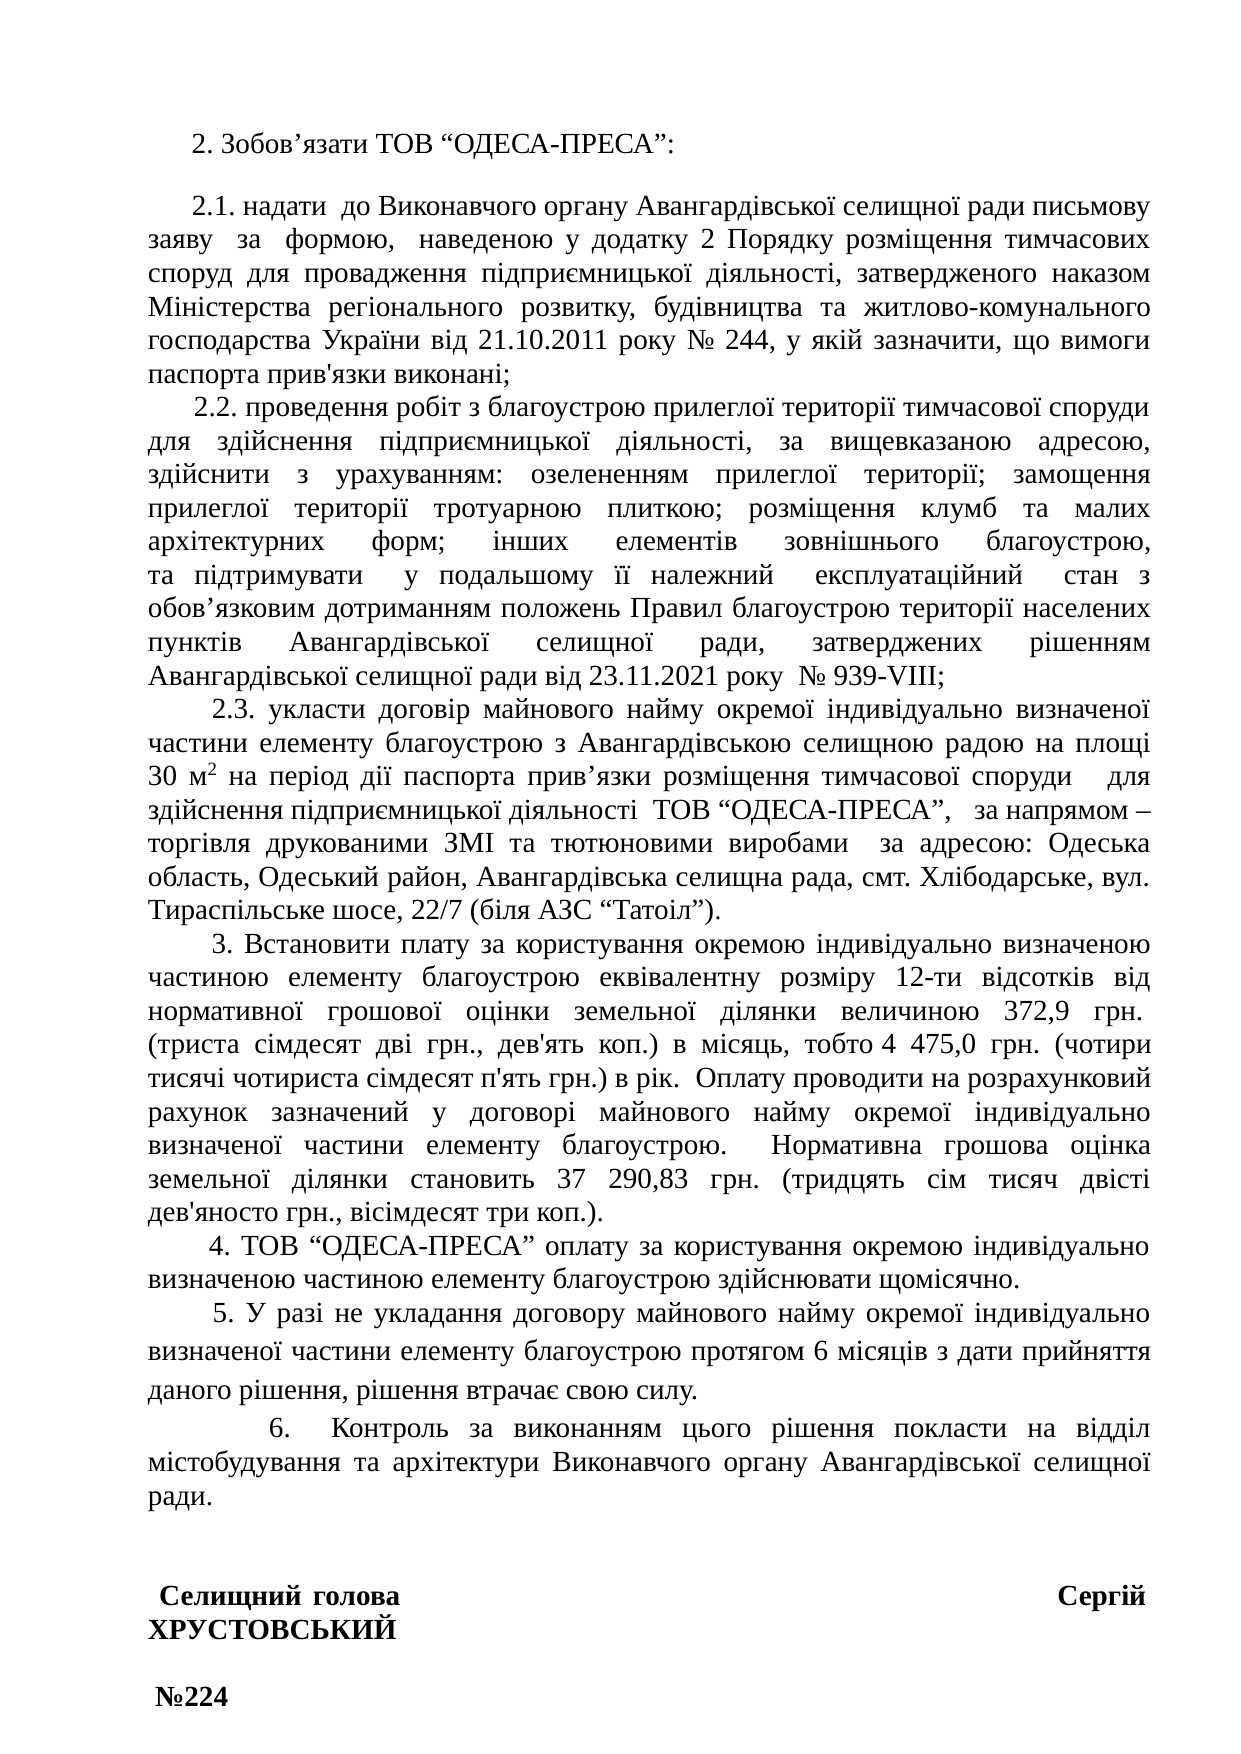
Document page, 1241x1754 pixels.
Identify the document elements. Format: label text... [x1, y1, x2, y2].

text 4. ТОВ “ОДЕСА-ПРЕСА” оплату за користування окремою індивідуально визначеною частиною елементу благоустрою здійснювати щомісячно. [148, 1228, 1152, 1295]
text №224 [148, 1679, 1152, 1712]
text 6. Контроль за виконанням цього рішення покласти на відділ містобудування та архітектури Виконавчого органу Авангардівської селищної ради. [148, 1411, 1152, 1511]
text 2.2. проведення робіт з благоустрою прилеглої території тимчасової споруди для здійснення підприємницької діяльності, за вищевказаною адресою, здійснити з урахуванням: озелененням прилеглої території; замощення прилеглої території тротуарною плиткою; розміщення клумб та малих архітектурних форм; інших елементів зовнішнього благоустрою, та підтримувати у подальшому її належний експлуатаційний стан з обов’язковим дотриманням положень Правил благоустрою території населених пунктів Авангардівської селищної ради, затверджених рішенням Авангардівської селищної ради від 23.11.2021 року № 939-VІІІ; [148, 389, 1152, 691]
text 2.1. надати до Виконавчого органу Авангардівської селищної ради письмову заяву за формою, наведеною у додатку 2 Порядку розміщення тимчасових споруд для провадження підприємницької діяльності, затвердженого наказом Міністерства регіонального розвитку, будівництва та житлово-комунального господарства України від 21.10.2011 року № 244, у якій зазначити, що вимоги паспорта прив'язки виконані; [148, 188, 1152, 389]
text 3. Встановити плату за користування окремою індивідуально визначеною частиною елементу благоустрою еквівалентну розміру 12-ти відсотків від нормативної грошової оцінки земельної ділянки величиною 372,9 грн. (триста сімдесят дві грн., дев'ять коп.) в місяць, тобто 4 475,0 грн. (чотири тисячі чотириста сімдесят п'ять грн.) в рік. Оплату проводити на розрахунковий рахунок зазначений у договорі майнового найму окремої індивідуально визначеної частини елементу благоустрою. Нормативна грошова оцінка земельної ділянки становить 37 290,83 грн. (тридцять сім тисяч двісті дев'яносто грн., вісімдесят три коп.). [148, 926, 1152, 1228]
text 5. У разі не укладання договору майнового найму окремої індивідуально визначеної частини елементу благоустрою протягом 6 місяців з дати прийняття даного рішення, рішення втрачає свою силу. [148, 1295, 1152, 1406]
text Селищний голова Сергій ХРУСТОВСЬКИЙ [148, 1578, 1152, 1645]
text 2. Зобов’язати ТОВ “ОДЕСА-ПРЕСА”: [148, 127, 1152, 160]
text 2.3. укласти договір майнового найму окремої індивідуально визначеної частини елементу благоустрою з Авангардівською селищною радою на площі 30 м2 на період дії паспорта прив’язки розміщення тимчасової споруди для здійснення підприємницької діяльності ТОВ “ОДЕСА-ПРЕСА”, за напрямом – торгівля друкованими ЗМІ та тютюновими виробами за адресою: Одеська область, Одеський район, Авангардівська селищна рада, смт. Хлібодарське, вул. Тираспільське шосе, 22/7 (біля АЗС “Татоіл”). [148, 691, 1152, 926]
